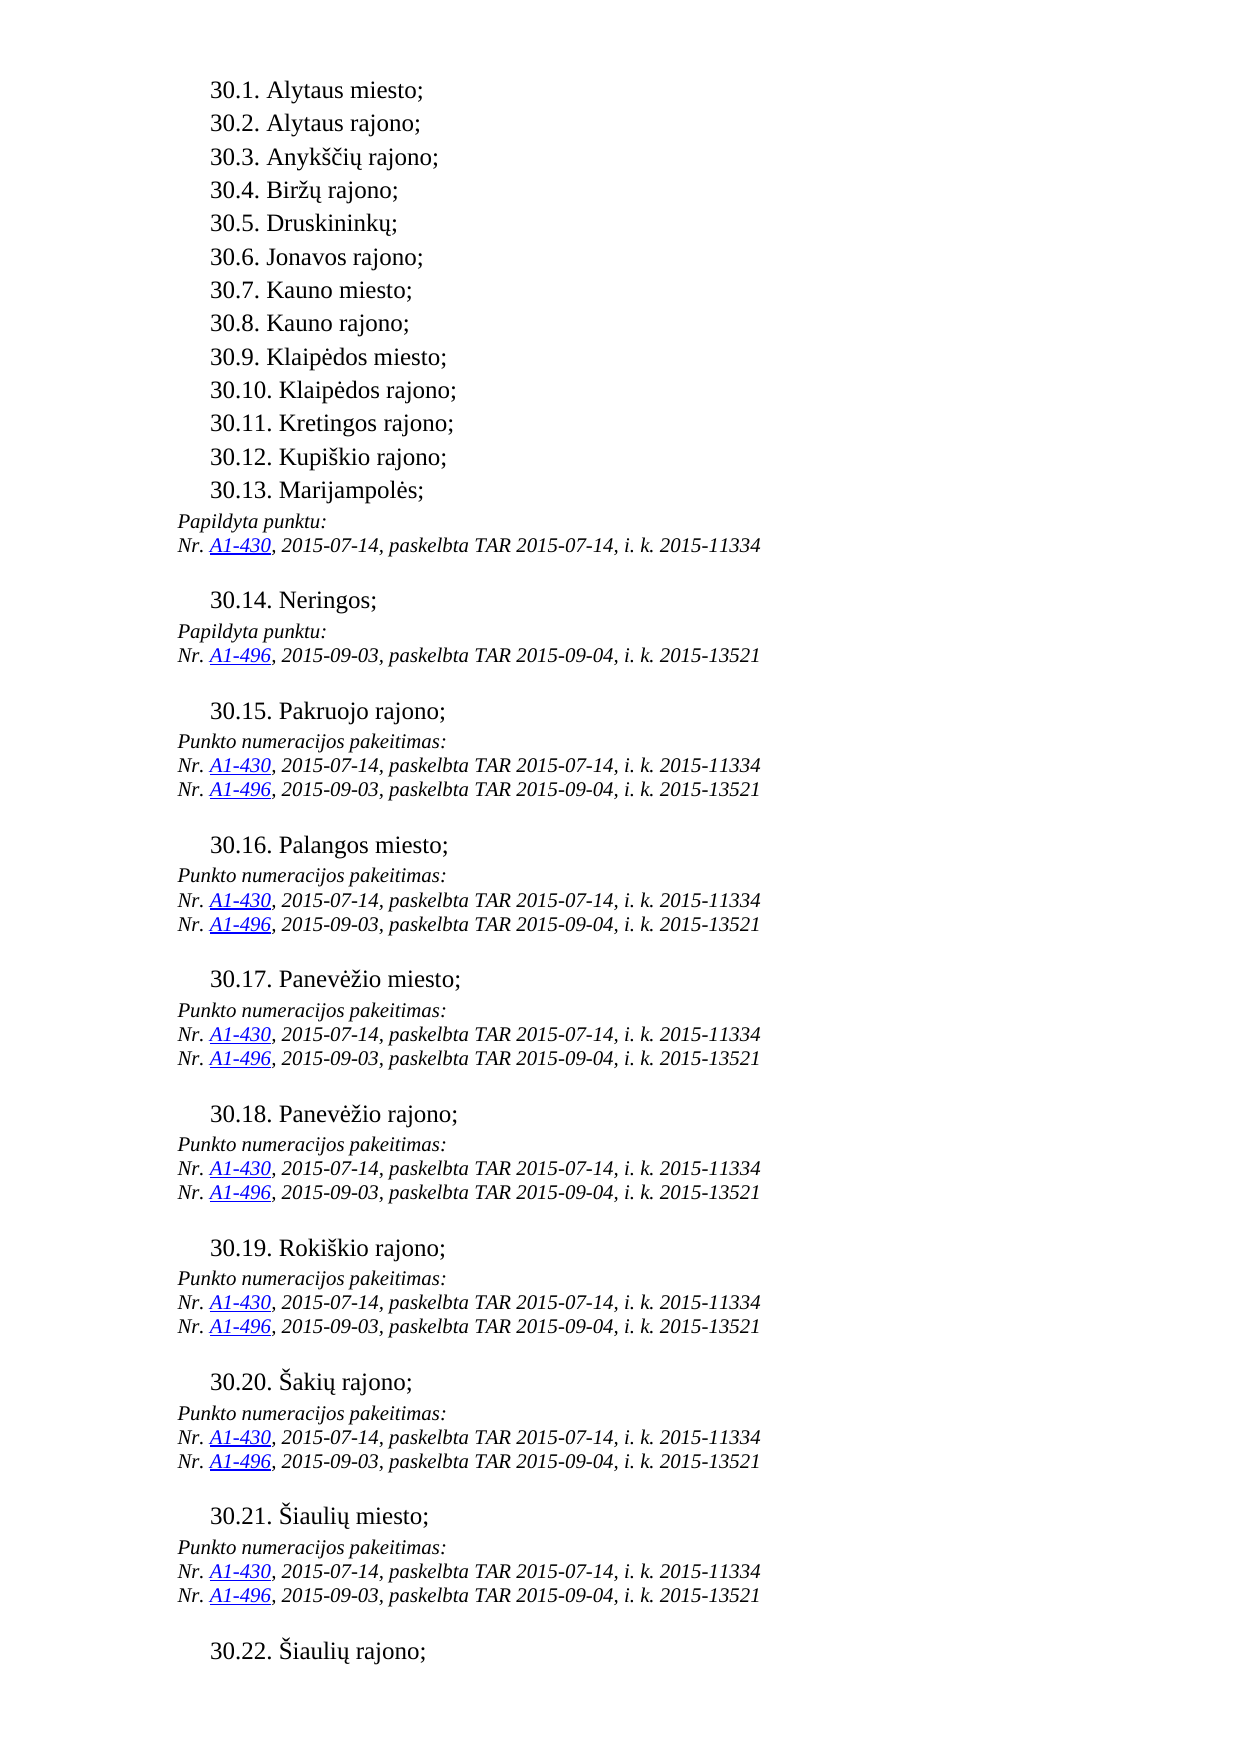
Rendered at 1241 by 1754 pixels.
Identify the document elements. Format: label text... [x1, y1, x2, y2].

text Punkto numeracijos pakeitimas: [177, 1266, 1122, 1290]
text Nr. A1-496, 2015-09-03, paskelbta TAR 2015-09-04, i. k. 2015-13521 [177, 1314, 1122, 1338]
text 30.10. Klaipėdos rajono; [177, 375, 1122, 404]
text Punkto numeracijos pakeitimas: [177, 1401, 1122, 1424]
text 30.22. Šiaulių rajono; [177, 1636, 1122, 1664]
text Nr. A1-430, 2015-07-14, paskelbta TAR 2015-07-14, i. k. 2015-11334 [177, 1424, 1122, 1449]
text Papildyta punktu: [177, 508, 1122, 533]
text Punkto numeracijos pakeitimas: [177, 863, 1122, 887]
text 30.7. Kauno miesto; [177, 275, 1122, 304]
text 30.16. Palangos miesto; [177, 830, 1122, 859]
text 30.14. Neringos; [177, 585, 1122, 614]
text Nr. A1-496, 2015-09-03, paskelbta TAR 2015-09-04, i. k. 2015-13521 [177, 1449, 1122, 1473]
text Nr. A1-430, 2015-07-14, paskelbta TAR 2015-07-14, i. k. 2015-11334 [177, 887, 1122, 912]
text 30.13. Marijampolės; [177, 475, 1122, 504]
text Papildyta punktu: [177, 619, 1122, 643]
text Punkto numeracijos pakeitimas: [177, 1132, 1122, 1156]
text 30.21. Šiaulių miesto; [177, 1501, 1122, 1530]
text 30.20. Šakių rajono; [177, 1367, 1122, 1396]
text 30.18. Panevėžio rajono; [177, 1099, 1122, 1127]
text Nr. A1-430, 2015-07-14, paskelbta TAR 2015-07-14, i. k. 2015-11334 [177, 1559, 1122, 1583]
text 30.1. Alytaus miesto; [177, 75, 1122, 104]
text 30.3. Anykščių rajono; [177, 142, 1122, 170]
text Nr. A1-496, 2015-09-03, paskelbta TAR 2015-09-04, i. k. 2015-13521 [177, 643, 1122, 667]
text 30.11. Kretingos rajono; [177, 408, 1122, 437]
text Nr. A1-430, 2015-07-14, paskelbta TAR 2015-07-14, i. k. 2015-11334 [177, 753, 1122, 777]
text 30.9. Klaipėdos miesto; [177, 342, 1122, 370]
text Nr. A1-430, 2015-07-14, paskelbta TAR 2015-07-14, i. k. 2015-11334 [177, 1022, 1122, 1046]
text Nr. A1-496, 2015-09-03, paskelbta TAR 2015-09-04, i. k. 2015-13521 [177, 777, 1122, 801]
text Nr. A1-430, 2015-07-14, paskelbta TAR 2015-07-14, i. k. 2015-11334 [177, 1290, 1122, 1314]
text 30.4. Biržų rajono; [177, 175, 1122, 204]
text 30.8. Kauno rajono; [177, 308, 1122, 337]
text Nr. A1-496, 2015-09-03, paskelbta TAR 2015-09-04, i. k. 2015-13521 [177, 1180, 1122, 1204]
text Nr. A1-430, 2015-07-14, paskelbta TAR 2015-07-14, i. k. 2015-11334 [177, 1156, 1122, 1180]
text Nr. A1-430, 2015-07-14, paskelbta TAR 2015-07-14, i. k. 2015-11334 [177, 533, 1122, 557]
text Nr. A1-496, 2015-09-03, paskelbta TAR 2015-09-04, i. k. 2015-13521 [177, 1046, 1122, 1070]
text 30.17. Panevėžio miesto; [177, 964, 1122, 993]
text 30.5. Druskininkų; [177, 208, 1122, 237]
text 30.6. Jonavos rajono; [177, 242, 1122, 270]
text Nr. A1-496, 2015-09-03, paskelbta TAR 2015-09-04, i. k. 2015-13521 [177, 1583, 1122, 1607]
text 30.15. Pakruojo rajono; [177, 696, 1122, 724]
text 30.19. Rokiškio rajono; [177, 1233, 1122, 1262]
text Punkto numeracijos pakeitimas: [177, 729, 1122, 753]
text Nr. A1-496, 2015-09-03, paskelbta TAR 2015-09-04, i. k. 2015-13521 [177, 912, 1122, 936]
text 30.12. Kupiškio rajono; [177, 442, 1122, 470]
text Punkto numeracijos pakeitimas: [177, 998, 1122, 1022]
text 30.2. Alytaus rajono; [177, 108, 1122, 137]
text Punkto numeracijos pakeitimas: [177, 1535, 1122, 1559]
